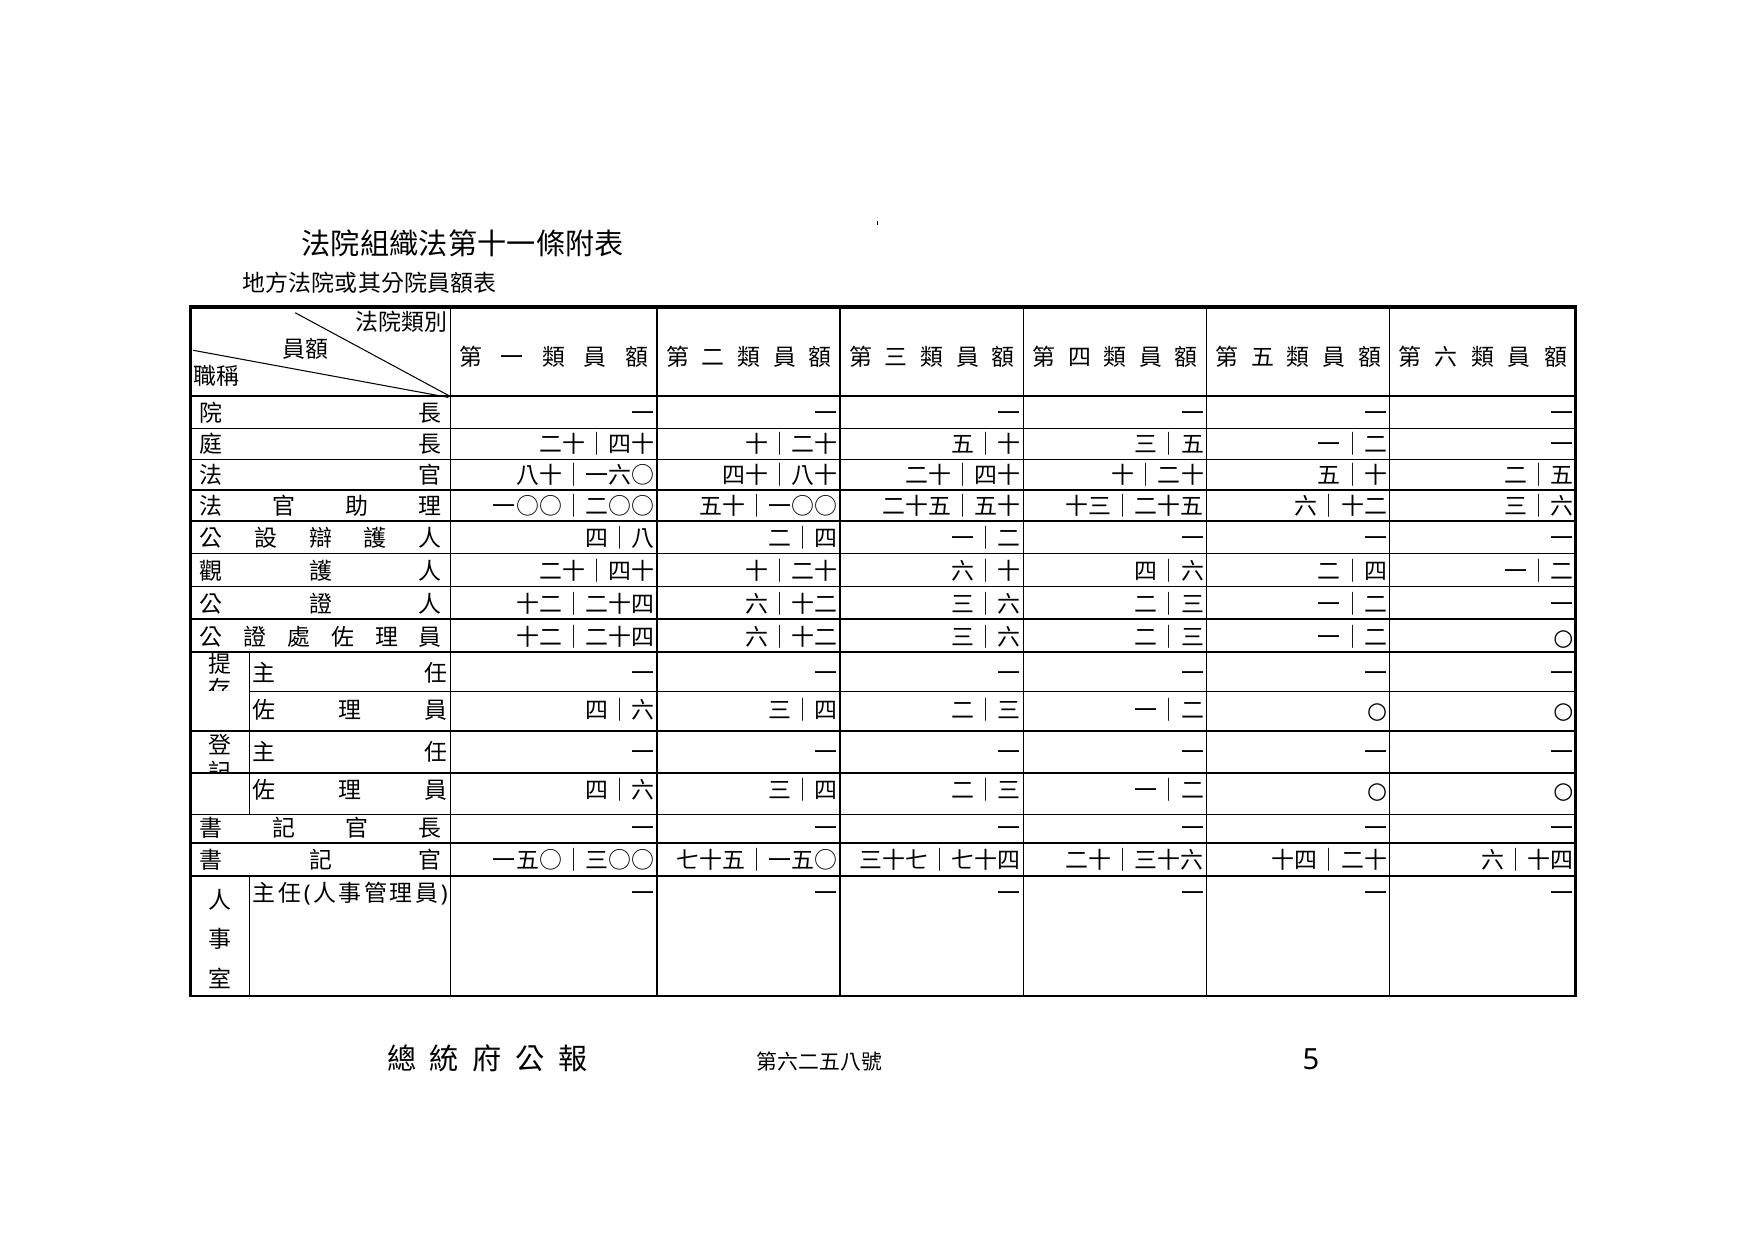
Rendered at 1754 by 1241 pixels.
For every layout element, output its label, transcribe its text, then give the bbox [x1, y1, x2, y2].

table_cell 提 存 所 [192, 653, 249, 691]
table_cell 四│六 [1024, 554, 1206, 586]
table_cell 書記官 [192, 844, 450, 875]
table_cell 六│十二 [658, 620, 839, 651]
table_cell 二十│四十 [451, 554, 656, 586]
table_cell 十│二十 [658, 554, 839, 586]
table_cell 主任 [250, 653, 450, 691]
table_header 第四類員額 [1024, 309, 1206, 395]
table_cell 一 [1024, 522, 1206, 553]
table_cell 四│八 [451, 522, 656, 553]
table_cell 三│四 [658, 774, 839, 814]
table_cell 登 記 處 [192, 732, 249, 772]
text 地方法院或其分院員額表 [242, 262, 1559, 299]
table_cell 佐理員 [250, 692, 450, 730]
table_cell 六│十二 [1207, 491, 1389, 520]
table_cell 三│六 [841, 620, 1023, 651]
table_cell ○ [1207, 774, 1389, 814]
table_cell 三十七│七十四 [841, 844, 1023, 875]
table_cell 一五○│三○○ [451, 844, 656, 875]
table_cell 六│十 [841, 554, 1023, 586]
table_cell 一│二 [1207, 587, 1389, 618]
table_cell 一 [1024, 815, 1206, 842]
table_cell 八十│一六○ [451, 460, 656, 489]
table_cell 一 [658, 732, 839, 772]
table_header 第三類員額 [841, 309, 1023, 395]
table_cell 院長 [192, 397, 450, 428]
table_cell 一 [841, 877, 1023, 995]
table_cell 一 [1207, 877, 1389, 995]
table_cell 一 [1390, 522, 1574, 553]
table_cell 一 [1390, 397, 1574, 428]
table_cell 一 [1390, 877, 1574, 995]
table_cell ○ [1390, 620, 1574, 651]
table_cell 一│二 [1207, 620, 1389, 651]
table_cell 人 事 室 [192, 877, 249, 995]
table_cell 一│二 [1024, 774, 1206, 814]
table_cell 一│二 [1024, 692, 1206, 730]
table_cell 一 [841, 653, 1023, 691]
table_cell 一 [1390, 732, 1574, 772]
table_cell 一 [451, 397, 656, 428]
table_cell 一 [1207, 732, 1389, 772]
table_cell 四十│八十 [658, 460, 839, 489]
table_header 第六類員額 [1390, 309, 1574, 395]
table_cell 一 [1207, 653, 1389, 691]
table_cell 一 [1024, 877, 1206, 995]
table_cell 一 [451, 877, 656, 995]
table_cell 二十│四十 [451, 429, 656, 458]
table_cell 五│十 [841, 429, 1023, 458]
table_cell 主任 [250, 732, 450, 772]
table_cell 二│三 [841, 774, 1023, 814]
table_cell 一 [1024, 653, 1206, 691]
table_cell 二│四 [658, 522, 839, 553]
table_cell ○ [1207, 692, 1389, 730]
table_cell 一 [451, 653, 656, 691]
table_cell 一 [841, 732, 1023, 772]
table_cell 十二│二十四 [451, 620, 656, 651]
table_cell 六│十四 [1390, 844, 1574, 875]
table_cell ○ [1390, 692, 1574, 730]
table_cell 庭長 [192, 429, 450, 458]
table_cell 三│六 [1390, 491, 1574, 520]
table_cell [192, 691, 249, 730]
table_cell 十四│二十 [1207, 844, 1389, 875]
table_cell 一 [658, 815, 839, 842]
table_cell 二│三 [841, 692, 1023, 730]
table_cell 一 [1390, 429, 1574, 458]
table_cell 佐理員 [250, 774, 450, 814]
table_cell 一 [658, 397, 839, 428]
table_header 第五類員額 [1207, 309, 1389, 395]
table_cell 二│三 [1024, 587, 1206, 618]
table_cell 四│六 [451, 774, 656, 814]
table_cell 二│三 [1024, 620, 1206, 651]
table_cell 十二│二十四 [451, 587, 656, 618]
table_cell 一 [451, 815, 656, 842]
table_cell 觀護人 [192, 554, 450, 586]
text 法院組織法第十一條附表 [301, 224, 1559, 262]
table_cell 法官 [192, 460, 450, 489]
table_cell 一 [1207, 397, 1389, 428]
table_cell 一○○│二○○ [451, 491, 656, 520]
table_cell 公設辯護人 [192, 522, 450, 553]
table_cell 書記官長 [192, 815, 450, 842]
table_cell 十│二十 [658, 429, 839, 458]
table_cell 三│六 [841, 587, 1023, 618]
table_cell 六│十二 [658, 587, 839, 618]
table_cell 二│五 [1390, 460, 1574, 489]
table_cell 十三│二十五 [1024, 491, 1206, 520]
table_cell 二十│三十六 [1024, 844, 1206, 875]
table_cell 一 [1390, 587, 1574, 618]
table_cell 五十│一○○ [658, 491, 839, 520]
table_cell 一 [1207, 522, 1389, 553]
table_cell 一 [451, 732, 656, 772]
table_cell 二│四 [1207, 554, 1389, 586]
table_cell [192, 774, 249, 814]
table_cell ○ [1390, 774, 1574, 814]
table_cell 二十│四十 [841, 460, 1023, 489]
table_header 法院類別 員額 職稱 [192, 309, 450, 395]
table_cell 四│六 [451, 692, 656, 730]
table_cell 一 [1024, 397, 1206, 428]
table_cell 二十五│五十 [841, 491, 1023, 520]
table_cell 主任(人事管理員) [250, 877, 450, 995]
table_cell 公證處佐理員 [192, 620, 450, 651]
table_cell 法官助理 [192, 491, 450, 520]
table_cell 三│五 [1024, 429, 1206, 458]
table_cell 一 [1207, 815, 1389, 842]
table_cell 一 [841, 815, 1023, 842]
table_cell 一 [1390, 653, 1574, 691]
table_cell 一 [658, 877, 839, 995]
table_cell 一│二 [1390, 554, 1574, 586]
table_cell 一 [841, 397, 1023, 428]
table_cell 一│二 [1207, 429, 1389, 458]
table_cell 五│十 [1207, 460, 1389, 489]
table_cell 七十五│一五○ [658, 844, 839, 875]
table_cell 一 [1024, 732, 1206, 772]
table_cell 公證人 [192, 587, 450, 618]
table_header 第二類員額 [658, 309, 839, 395]
table_cell 一│二 [841, 522, 1023, 553]
table_cell 三│四 [658, 692, 839, 730]
table_header 第一類員額 [451, 309, 656, 395]
table_cell 一 [1390, 815, 1574, 842]
table_cell 十│二十 [1024, 460, 1206, 489]
table_cell 一 [658, 653, 839, 691]
